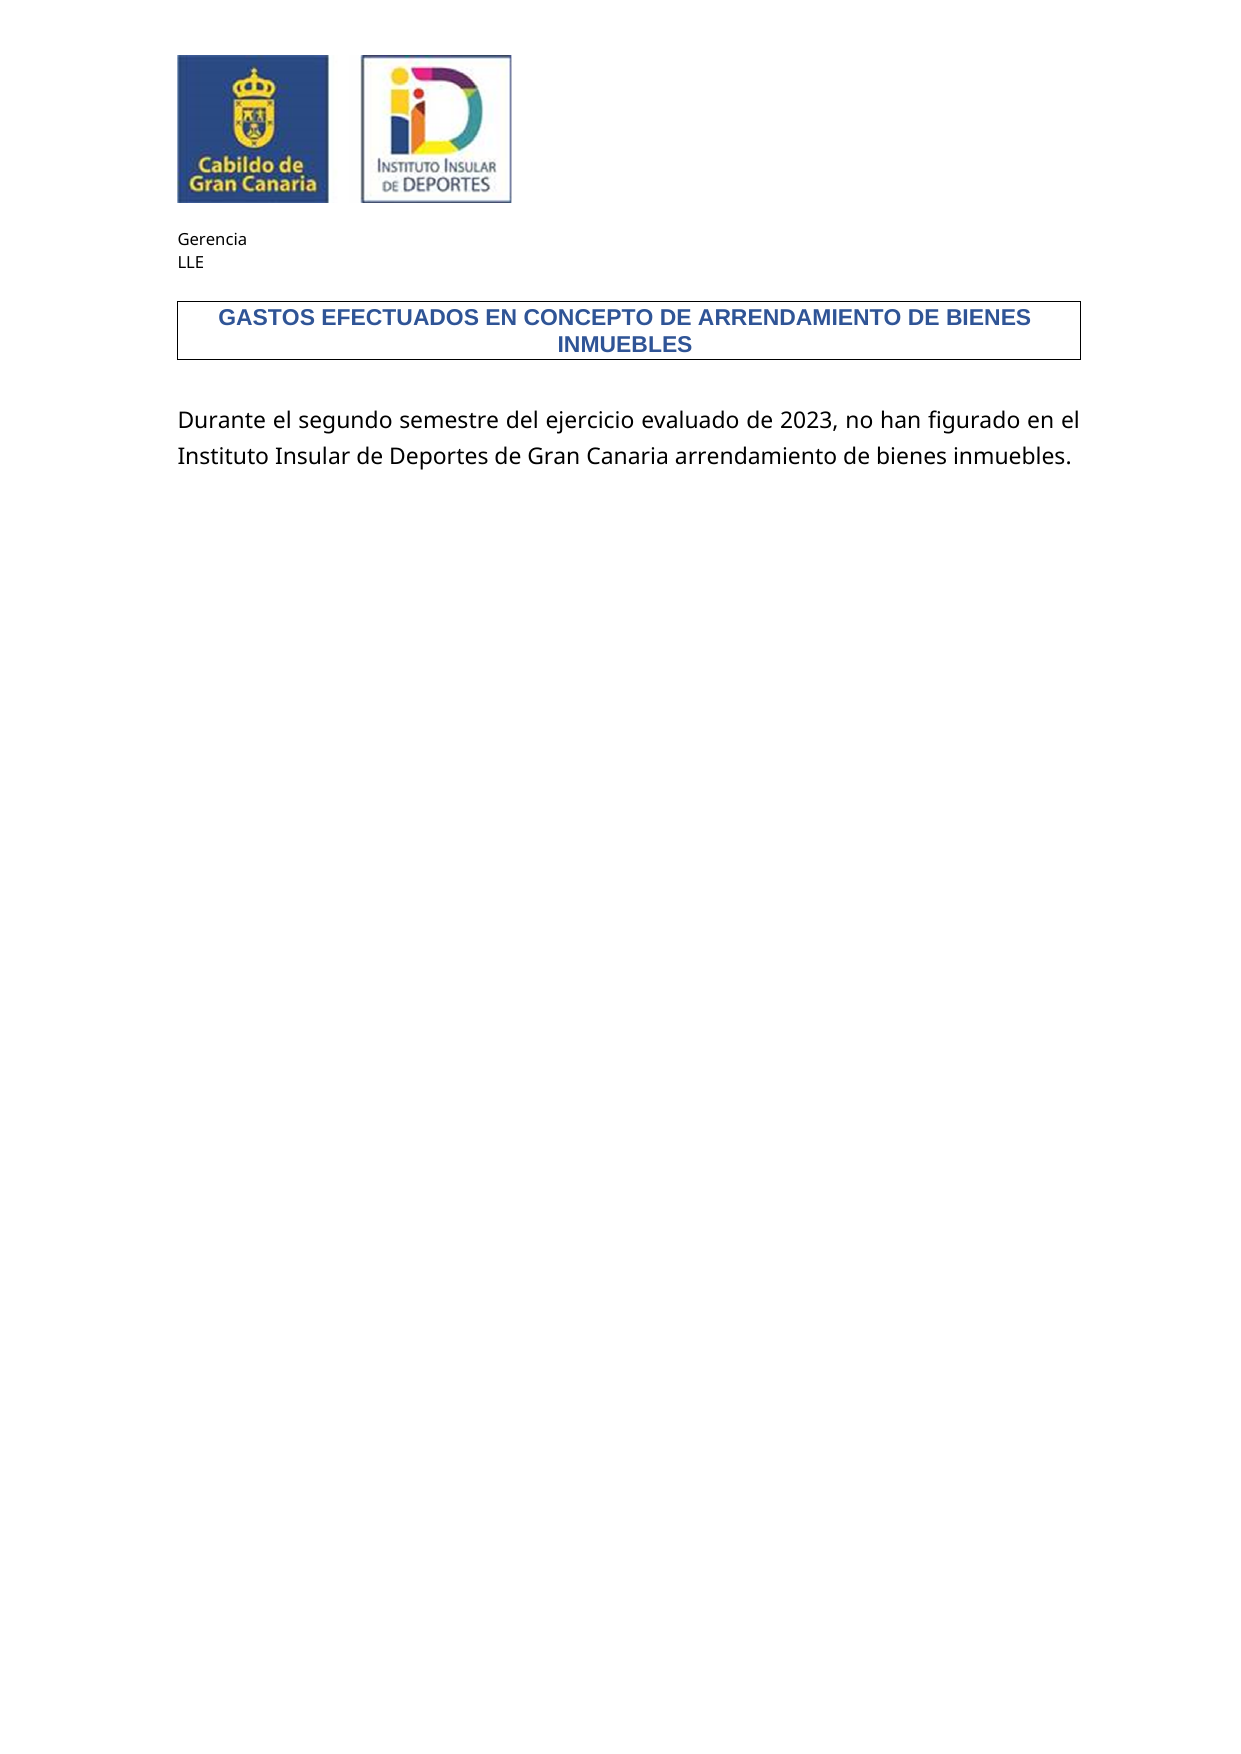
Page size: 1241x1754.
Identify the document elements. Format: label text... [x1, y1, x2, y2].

text GASTOS EFECTUADOS EN CONCEPTO DE ARRENDAMIENTO DE BIENES INMUEBLES [178, 302, 1080, 359]
text Durante el segundo semestre del ejercicio evaluado de 2023, no han figurado en el Instituto Insular de Deportes de Gran Canaria arrendamiento de bienes inmuebles. [177, 404, 1081, 471]
